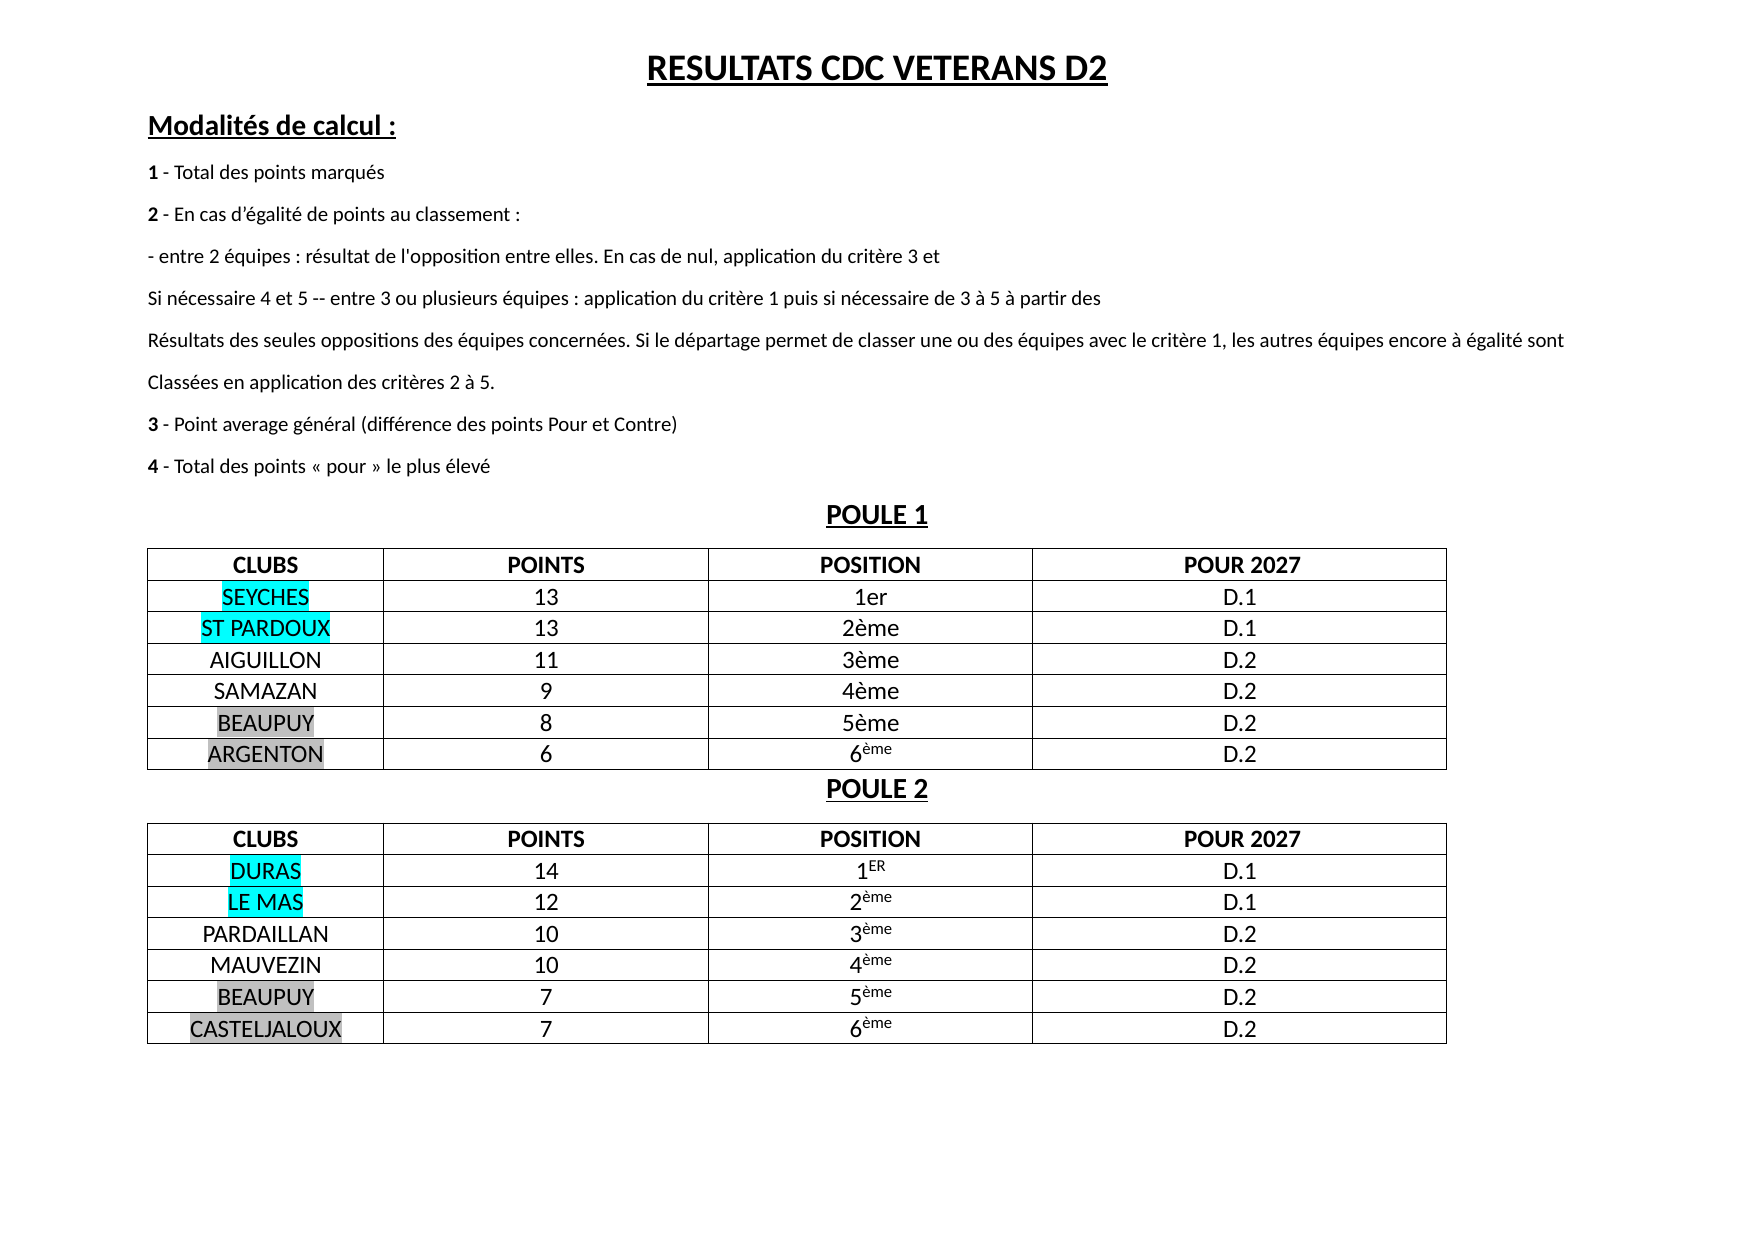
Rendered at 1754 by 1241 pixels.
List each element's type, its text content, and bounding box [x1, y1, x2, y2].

text 2 - En cas d’égalité de points au classement : [148, 201, 1606, 227]
table_cell 1er [709, 581, 1032, 611]
table_cell D.2 [1033, 739, 1446, 769]
table_header POUR 2027 [1033, 824, 1446, 854]
table_header POUR 2027 [1033, 549, 1446, 580]
table_cell 6 [384, 739, 708, 769]
table_cell 3ème [709, 918, 1032, 949]
table_cell D.1 [1033, 887, 1446, 917]
table_cell D.1 [1033, 612, 1446, 643]
table_cell 11 [384, 644, 708, 674]
text Classées en application des critères 2 à 5. [148, 369, 1606, 395]
table_cell 2ème [709, 612, 1032, 643]
table_cell AIGUILLON [148, 644, 383, 674]
table_cell D.1 [1033, 581, 1446, 611]
text Résultats des seules oppositions des équipes concernées. Si le départage permet de classer une ou des équipes avec le critère 1, les autres équipes encore à égalité sont [148, 327, 1606, 353]
table_cell 9 [384, 675, 708, 706]
text 4 - Total des points « pour » le plus élevé [148, 454, 1606, 479]
table_cell 6ème [709, 1013, 1032, 1043]
text RESULTATS CDC VETERANS D2 [148, 44, 1606, 90]
table_cell D.2 [1033, 675, 1446, 706]
table_cell 6ème [709, 739, 1032, 769]
table_cell 5ème [709, 707, 1032, 737]
table_header POSITION [709, 549, 1032, 580]
table_cell D.2 [1033, 707, 1446, 737]
table_cell 3ème [709, 644, 1032, 674]
text Si nécessaire 4 et 5 -- entre 3 ou plusieurs équipes : application du critère 1 puis si nécessaire de 3 à 5 à partir des [148, 285, 1606, 311]
table_cell D.1 [1033, 855, 1446, 886]
table_cell D.2 [1033, 981, 1446, 1012]
table_header CLUBS [148, 824, 383, 854]
table_header POINTS [384, 824, 708, 854]
table_cell SEYCHES [148, 581, 383, 611]
text 3 - Point average général (différence des points Pour et Contre) [148, 412, 1606, 437]
table_cell CASTELJALOUX [148, 1013, 383, 1043]
table_cell 10 [384, 918, 708, 949]
table_cell PARDAILLAN [148, 918, 383, 949]
text - entre 2 équipes : résultat de l'opposition entre elles. En cas de nul, application du critère 3 et [148, 243, 1606, 269]
table_header CLUBS [148, 549, 383, 580]
table_cell ARGENTON [148, 739, 383, 769]
table_cell 7 [384, 1013, 708, 1043]
table_cell D.2 [1033, 1013, 1446, 1043]
text 1 - Total des points marqués [148, 159, 1606, 184]
table_cell LE MAS [148, 887, 383, 917]
text POULE 1 [148, 496, 1606, 531]
table_cell 8 [384, 707, 708, 737]
table_cell DURAS [148, 855, 383, 886]
table_header POINTS [384, 549, 708, 580]
table_cell 7 [384, 981, 708, 1012]
table_cell D.2 [1033, 950, 1446, 980]
table_cell 5ème [709, 981, 1032, 1012]
table_cell ST PARDOUX [148, 612, 383, 643]
table_cell 1ER [709, 855, 1032, 886]
table_cell 12 [384, 887, 708, 917]
text POULE 2 [148, 770, 1606, 806]
text Modalités de calcul : [148, 107, 1606, 142]
table_cell 13 [384, 612, 708, 643]
table_header POSITION [709, 824, 1032, 854]
table_cell SAMAZAN [148, 675, 383, 706]
table_cell 4ème [709, 950, 1032, 980]
table_cell D.2 [1033, 918, 1446, 949]
table_cell MAUVEZIN [148, 950, 383, 980]
table_cell 4ème [709, 675, 1032, 706]
table_cell 10 [384, 950, 708, 980]
table_cell BEAUPUY [148, 981, 383, 1012]
table_cell D.2 [1033, 644, 1446, 674]
table_cell 13 [384, 581, 708, 611]
table_cell 14 [384, 855, 708, 886]
table_cell BEAUPUY [148, 707, 383, 737]
table_cell 2ème [709, 887, 1032, 917]
